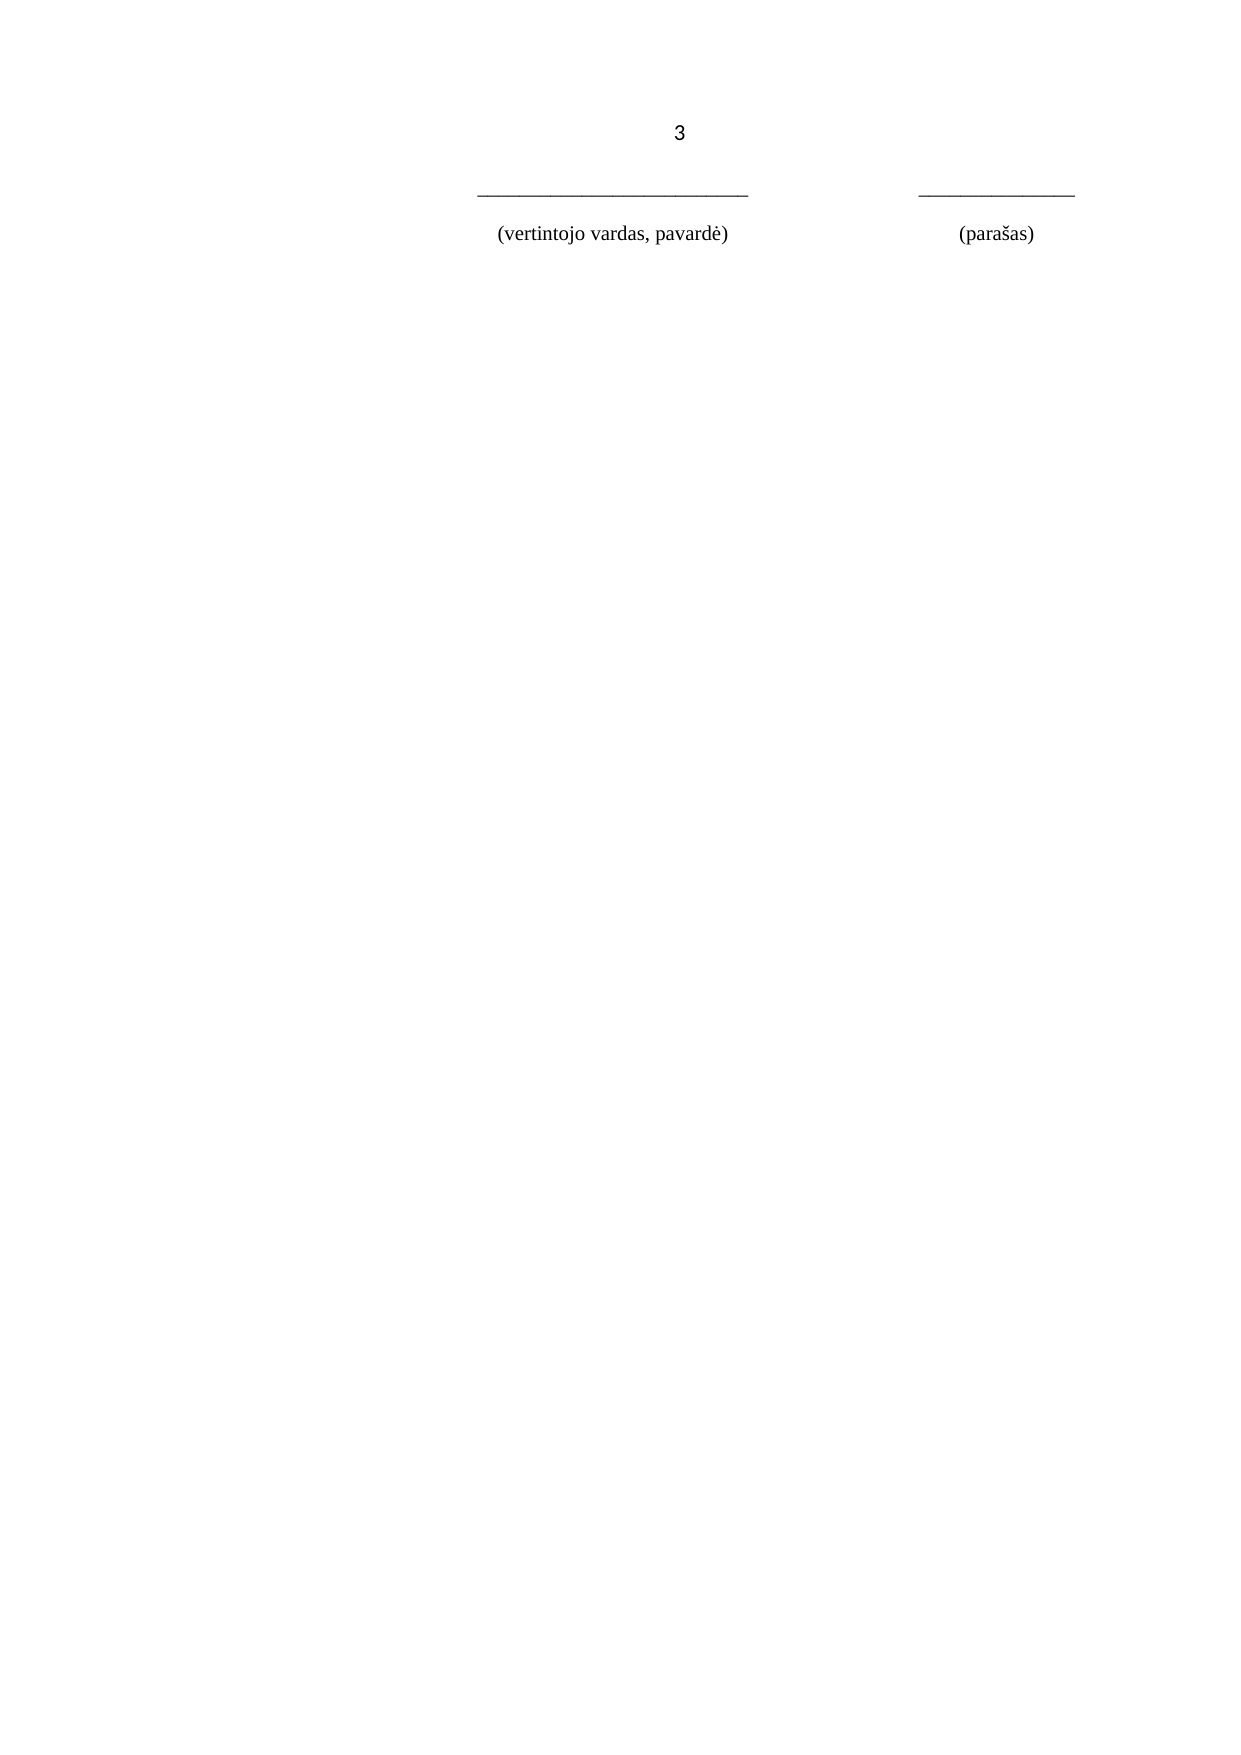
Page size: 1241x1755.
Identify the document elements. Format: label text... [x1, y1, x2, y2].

table_header [118, 175, 413, 245]
table_header _______________ (parašas) [812, 175, 1181, 245]
table_header __________________________ (vertintojo vardas, pavardė) [413, 175, 812, 245]
